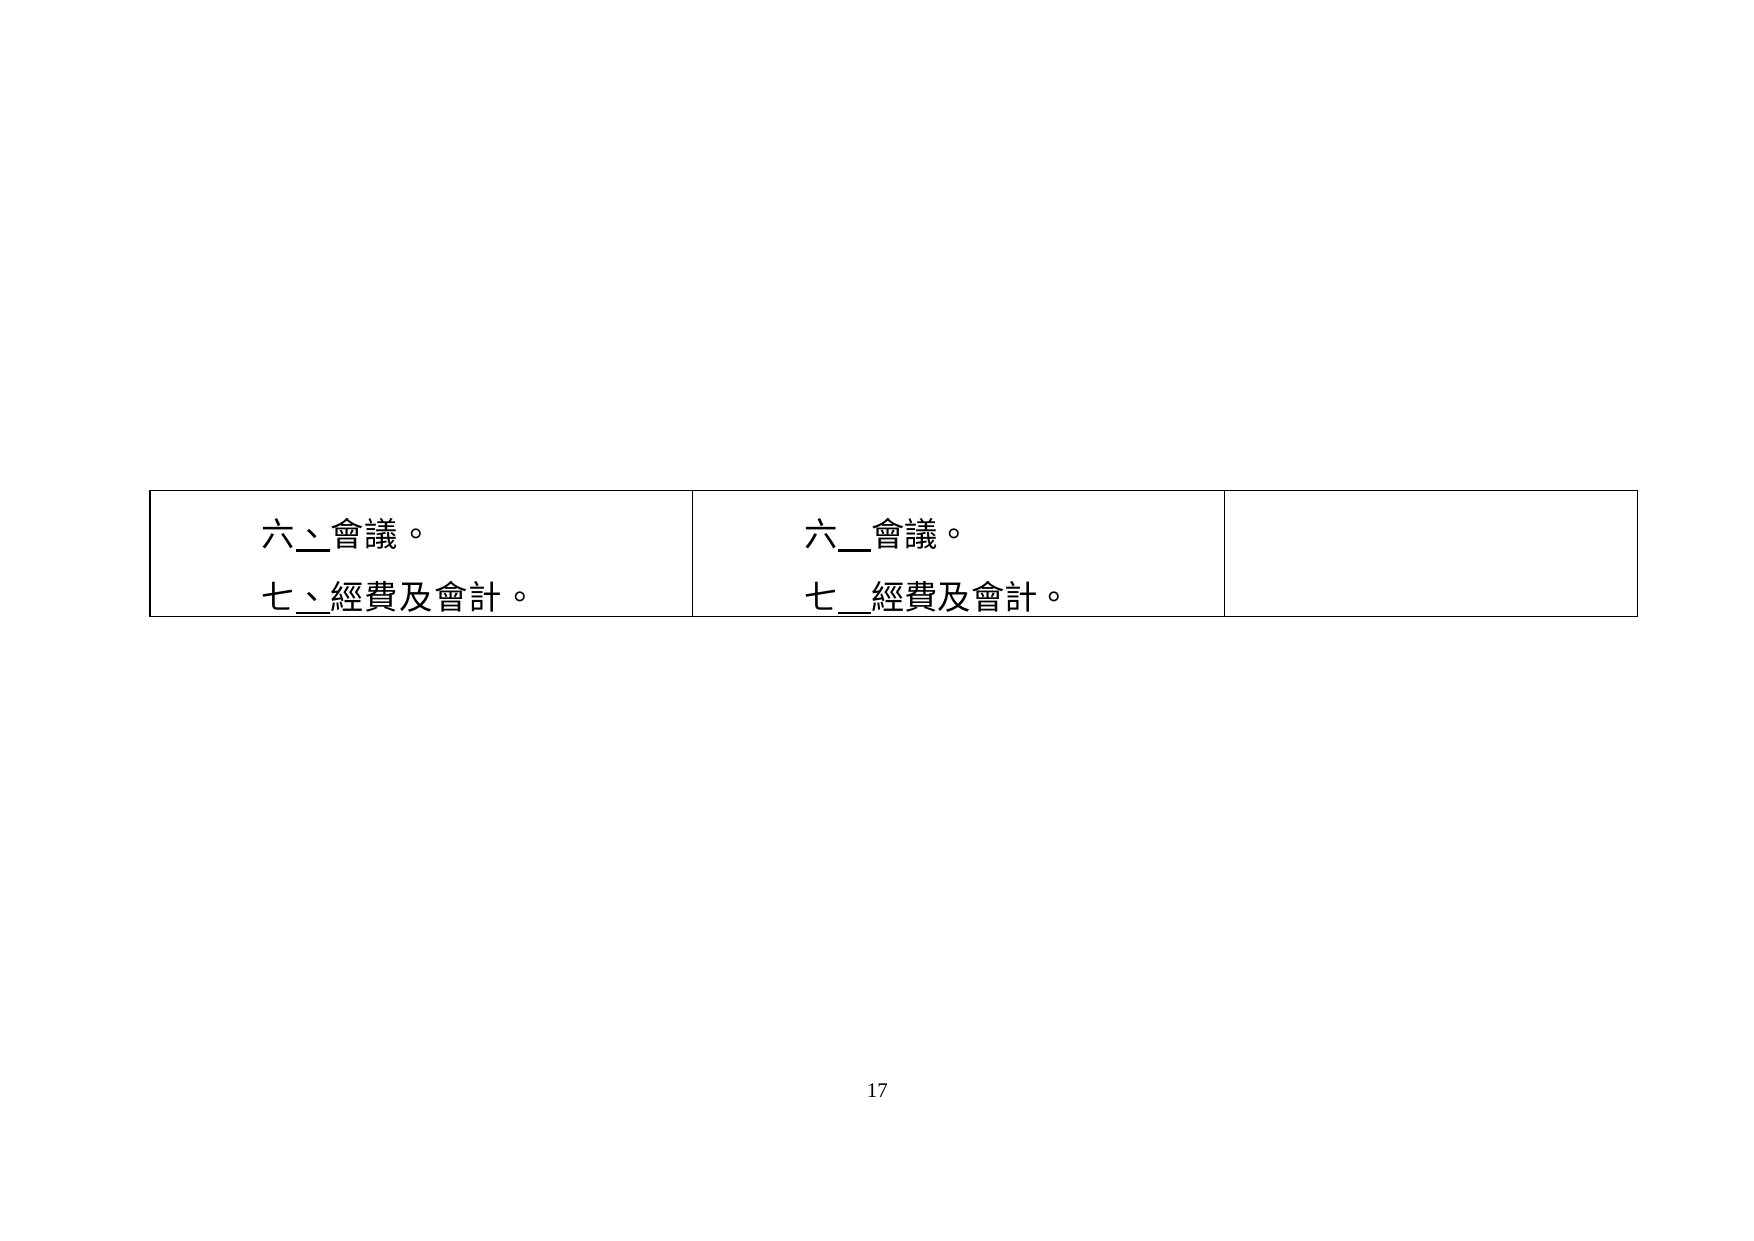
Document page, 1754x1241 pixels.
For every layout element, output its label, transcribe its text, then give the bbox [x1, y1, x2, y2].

table_cell 六 會議。 七 經費及會計。 [693, 491, 1224, 616]
table_cell 六、會議。 七、經費及會計。 [151, 491, 692, 616]
table_cell [1225, 491, 1637, 616]
